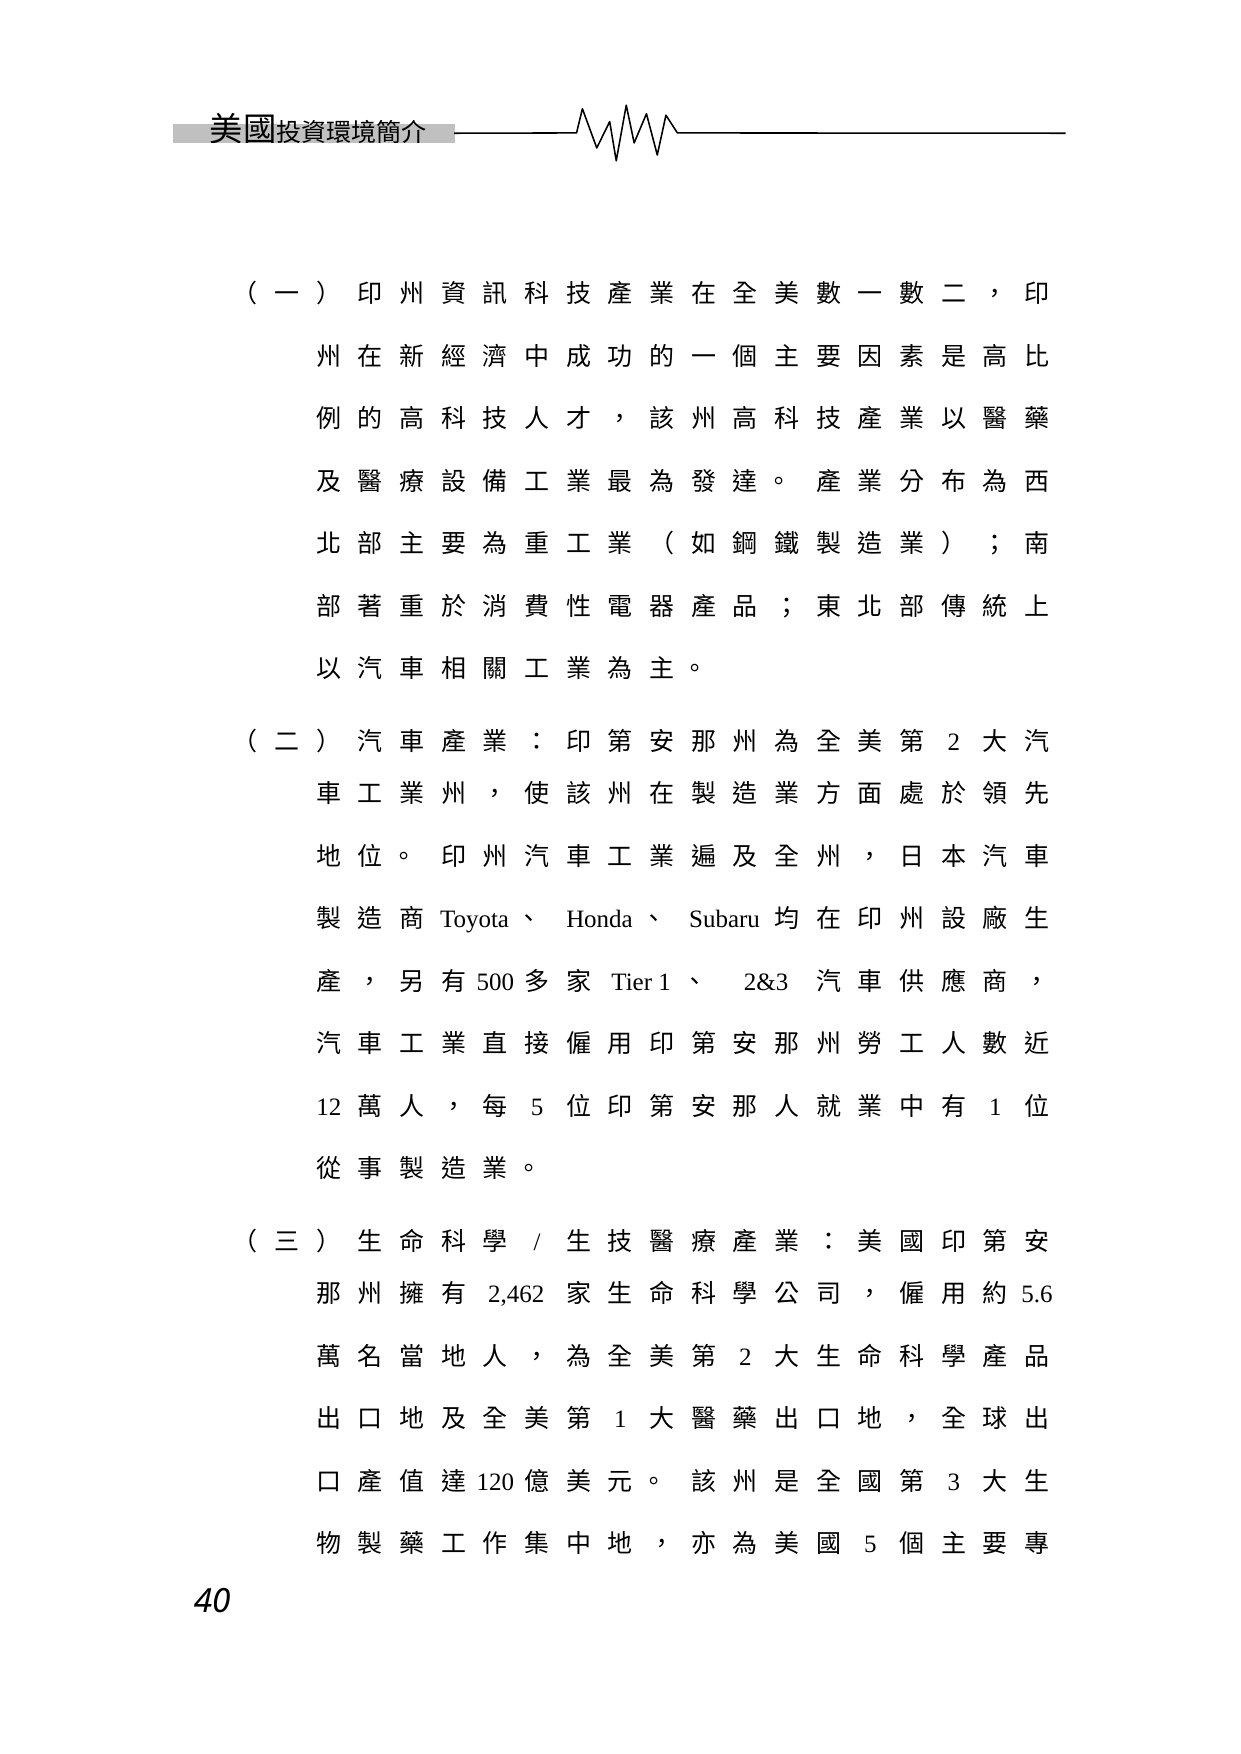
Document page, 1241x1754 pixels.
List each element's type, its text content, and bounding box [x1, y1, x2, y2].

text （一）印州資訊科技產業在全美數一數二，印州在新經濟中成功的一個主要因素是高比例的高科技人才，該州高科技產業以醫藥及醫療設備工業最為發達。產業分布為西北部主要為重工業（如鋼鐵製造業）；南部著重於消費性電器產品；東北部傳統上以汽車相關工業為主。 [207, 250, 1058, 688]
text （三）生命科學/生技醫療產業：美國印第安那州擁有2,462家生命科學公司，僱用約5.6萬名當地人，為全美第2大生命科學產品出口地及全美第1大醫藥出口地，全球出口產值達120億美元。該州是全國第3大生物製藥工作集中地，亦為美國5個主要專 [207, 1188, 1058, 1563]
text （二）汽車產業：印第安那州為全美第2大汽車工業州，使該州在製造業方面處於領先地位。印州汽車工業遍及全州，日本汽車製造商Toyota、Honda、Subaru均在印州設廠生產，另有500多家Tier 1、2&3汽車供應商，汽車工業直接僱用印第安那州勞工人數近12萬人，每5位印第安那人就業中有1位從事製造業。 [207, 688, 1058, 1188]
